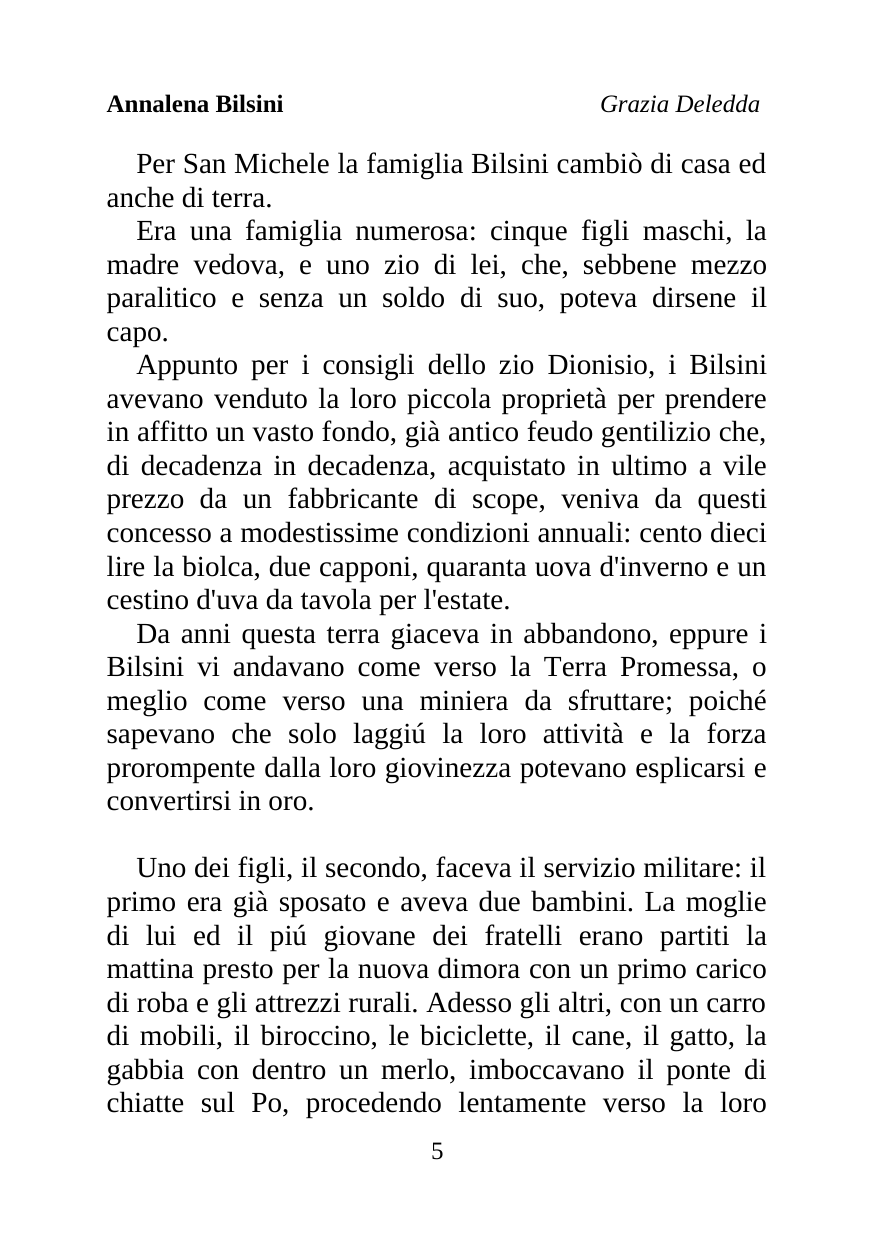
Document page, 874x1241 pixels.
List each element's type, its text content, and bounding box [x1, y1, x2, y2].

text Appunto per i consigli dello zio Dionisio, i Bilsini avevano venduto la loro piccola proprietà per prendere in affitto un vasto fondo, già antico feudo gentilizio che, di decadenza in decadenza, acquistato in ultimo a vile prezzo da un fabbricante di scope, veniva da questi concesso a modestissime condizioni annuali: cento dieci lire la biolca, due capponi, quaranta uova d'inverno e un cestino d'uva da tavola per l'estate. [106, 347, 768, 616]
text Da anni questa terra giaceva in abbandono, eppure i Bilsini vi andavano come verso la Terra Promessa, o meglio come verso una miniera da sfruttare; poiché sapevano che solo laggiú la loro attività e la forza prorompente dalla loro giovinezza potevano esplicarsi e convertirsi in oro. [106, 616, 768, 817]
text Uno dei figli, il secondo, faceva il servizio militare: il primo era già sposato e aveva due bambini. La moglie di lui ed il piú giovane dei fratelli erano partiti la mattina presto per la nuova dimora con un primo carico di roba e gli attrezzi rurali. Adesso gli altri, con un carro di mobili, il biroccino, le biciclette, il cane, il gatto, la gabbia con dentro un merlo, imboccavano il ponte di chiatte sul Po, procedendo lentamente verso la loro [106, 851, 768, 1119]
text Per San Michele la famiglia Bilsini cambiò di casa ed anche di terra. [106, 146, 768, 213]
text Era una famiglia numerosa: cinque figli maschi, la madre vedova, e uno zio di lei, che, sebbene mezzo paralitico e senza un soldo di suo, poteva dirsene il capo. [106, 213, 768, 347]
